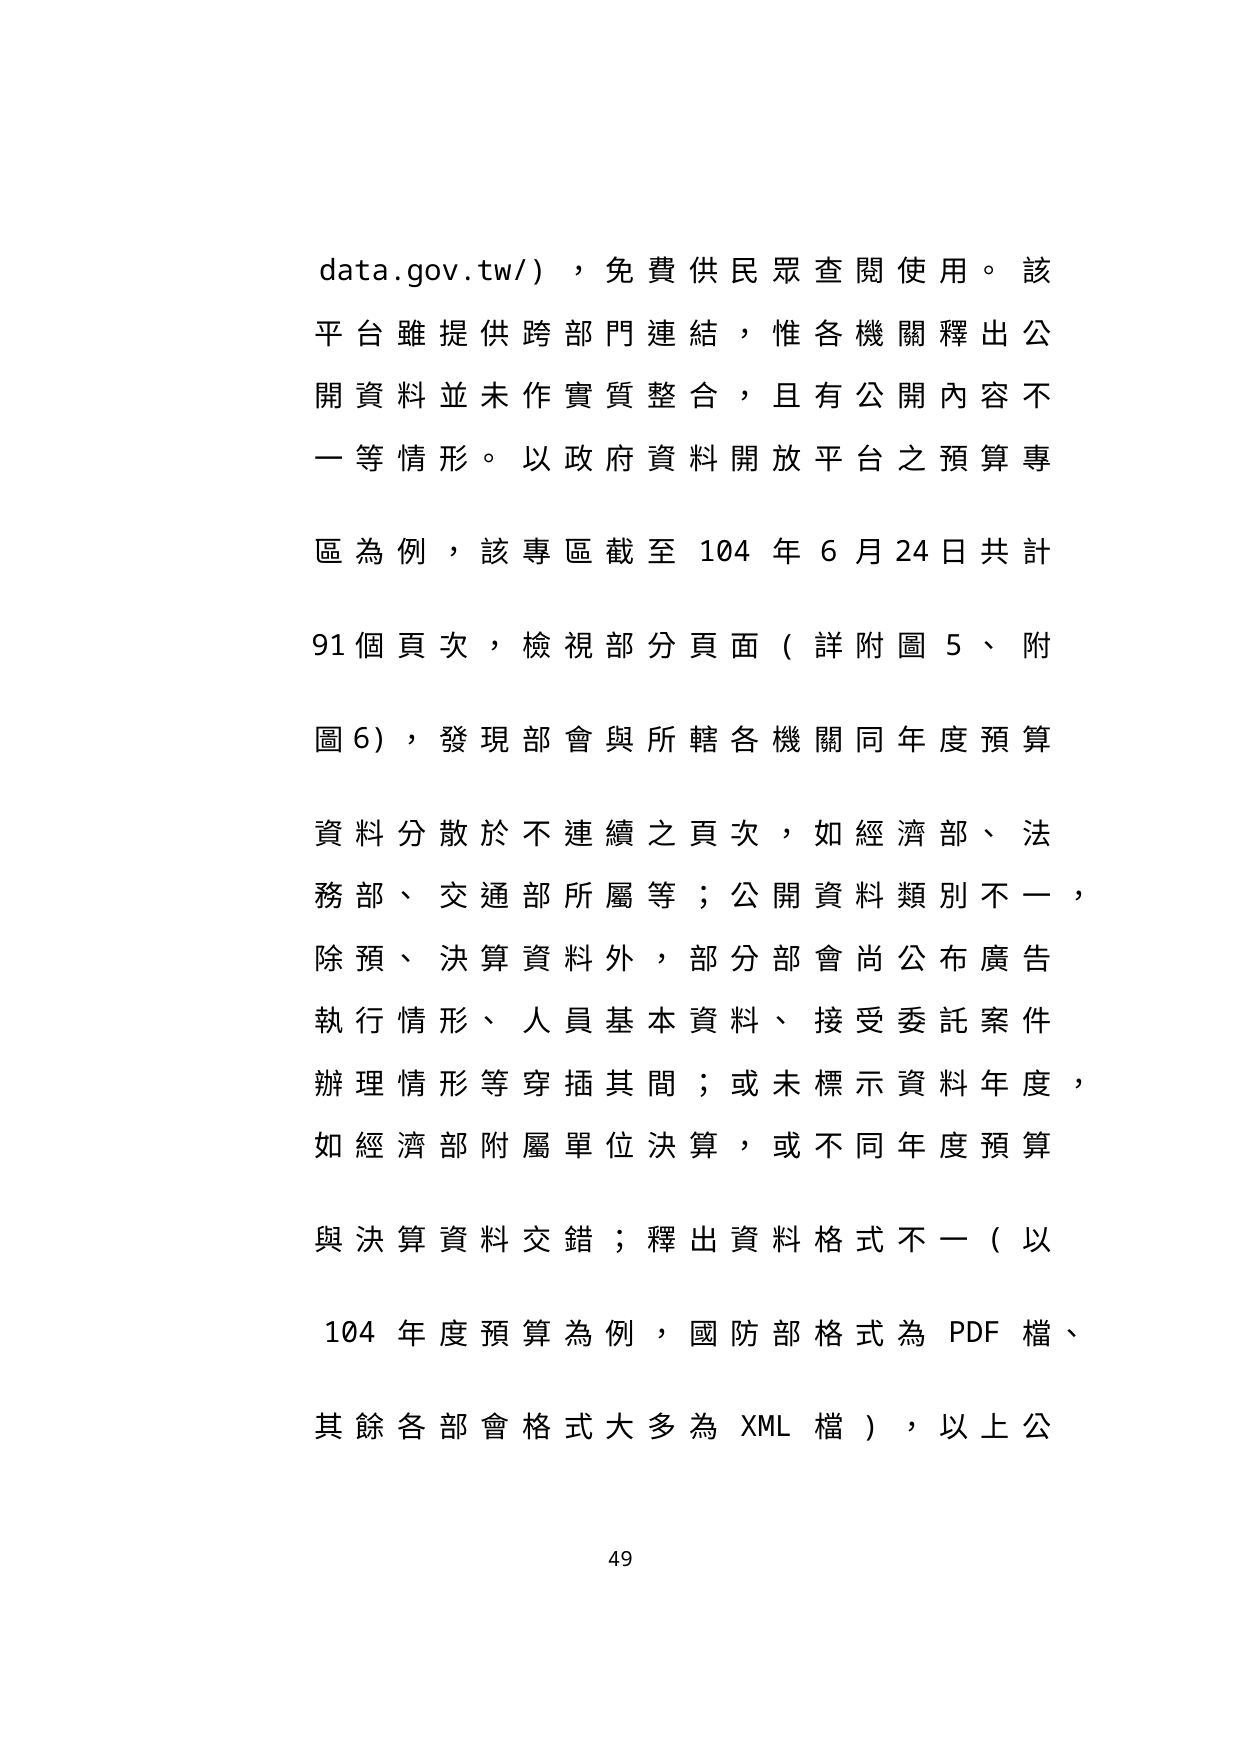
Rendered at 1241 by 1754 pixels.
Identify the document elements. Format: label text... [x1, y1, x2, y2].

text (二)各機關釋出公開資料未予整合、公開內容分歧不一，不符便民原則：行政院為落實政府開放資料政策，於102年4月29日開放政府資訊平台(http：//data.gov.tw/)，免費供民眾查閱使用。該平台雖提供跨部門連結，惟各機關釋出公開資料並未作實質整合，且有公開內容不一等情形。以政府資料開放平台之預算專區為例，該專區截至104年6月24日共計91個頁次，檢視部分頁面(詳附圖5、附圖6)，發現部會與所轄各機關同年度預算資料分散於不連續之頁次，如經濟部、法務部、交通部所屬等；公開資料類別不一，除預、決算資料外，部分部會尚公布廣告執行情形、人員基本資料、接受委託案件辦理情形等穿插其間；或未標示資料年度，如經濟部附屬單位決算，或不同年度預算與決算資料交錯；釋出資料格式不一(以104年度預算為例，國防部格式為PDF檔、其餘各部會格式大多為XML檔)，以上公開內容分歧不一，導致資料統計查詢與調查費時，不符便民原則。 [242, 227, 1058, 1477]
